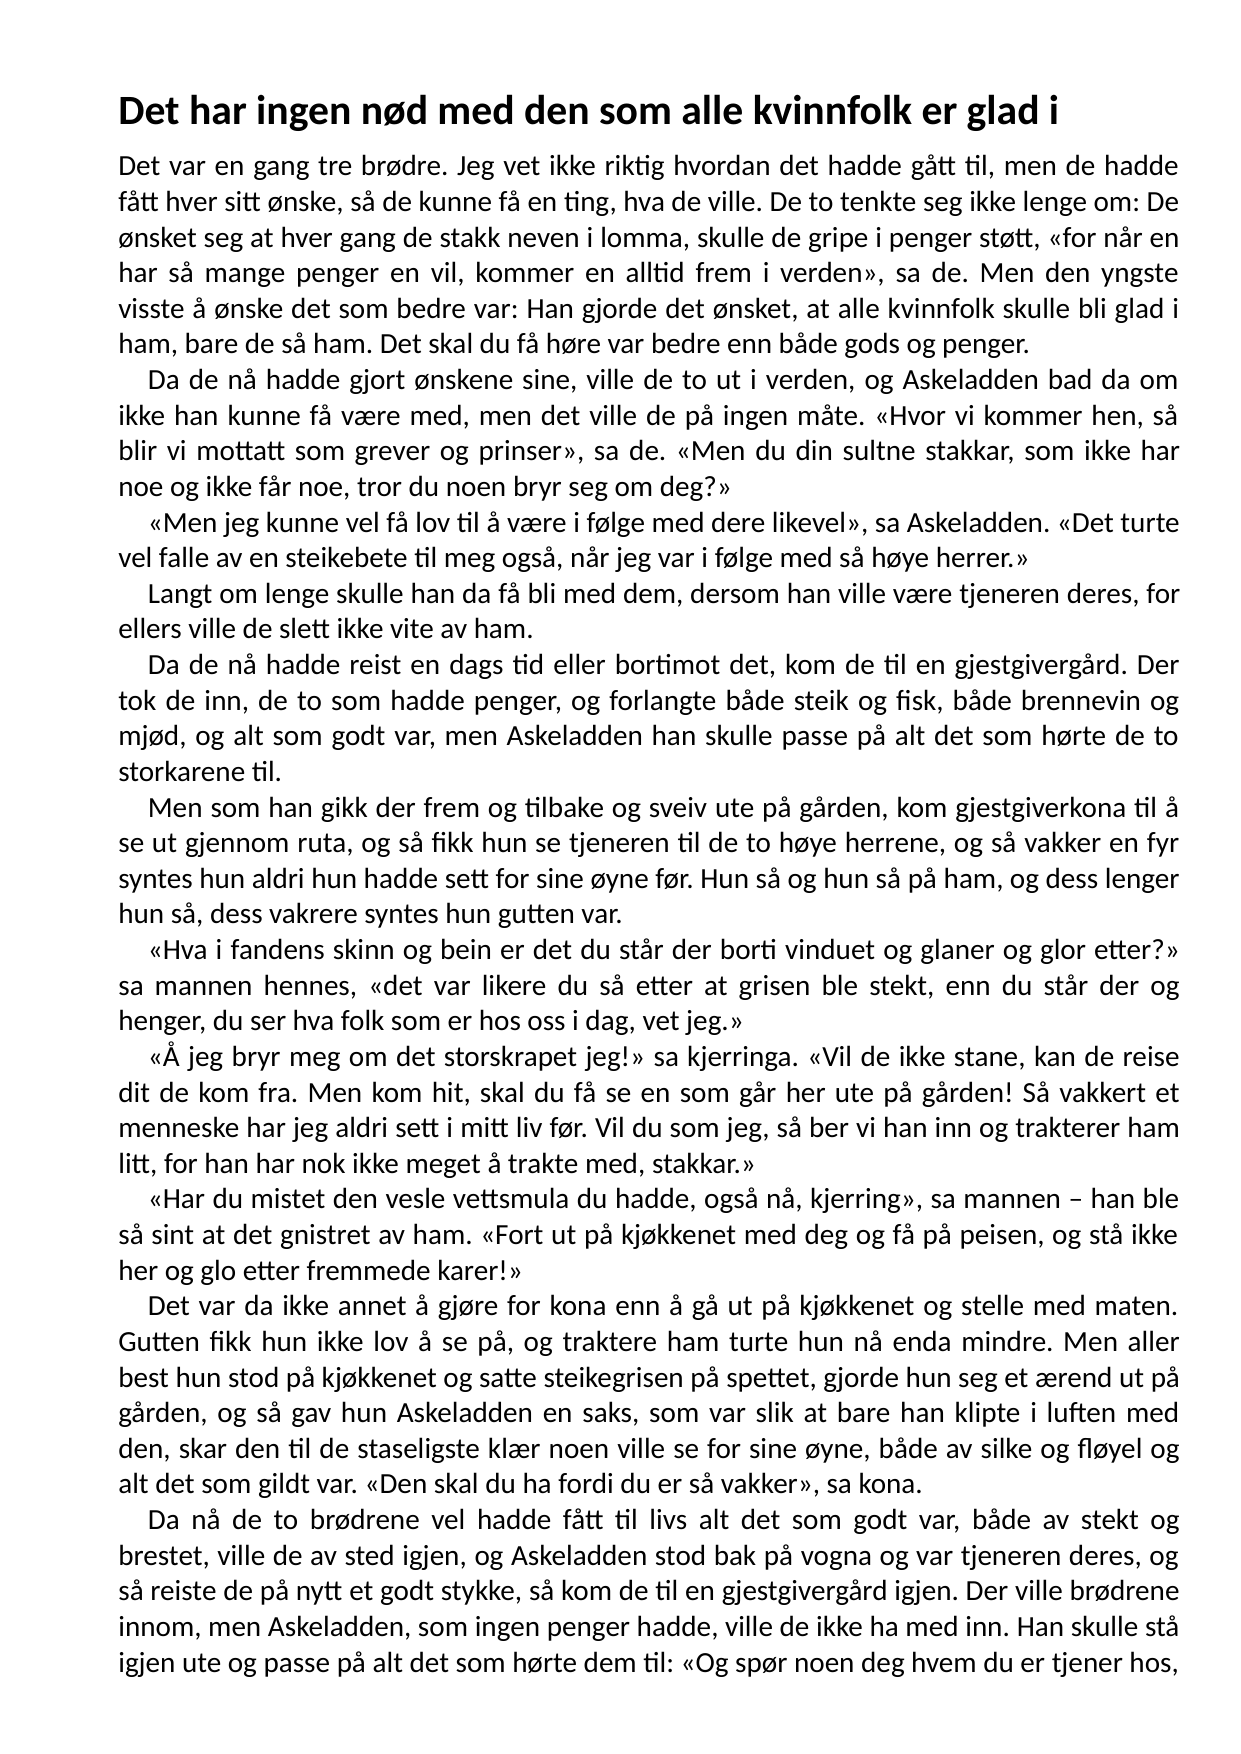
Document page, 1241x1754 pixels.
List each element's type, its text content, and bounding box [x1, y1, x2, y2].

text «Men jeg kunne vel få lov til å være i følge med dere likevel», sa Askeladden. «Det turte vel falle av en steikebete til meg også, når jeg var i følge med så høye herrer.» [118, 504, 1181, 575]
text Det var en gang tre brødre. Jeg vet ikke riktig hvordan det hadde gått til, men de hadde fått hver sitt ønske, så de kunne få en ting, hva de ville. De to tenkte seg ikke lenge om: De ønsket seg at hver gang de stakk neven i lomma, skulle de gripe i penger støtt, «for når en har så mange penger en vil, kommer en alltid frem i verden», sa de. Men den yngste visste å ønske det som bedre var: Han gjorde det ønsket, at alle kvinnfolk skulle bli glad i ham, bare de så ham. Det skal du få høre var bedre enn både gods og penger. [118, 147, 1181, 361]
text Langt om lenge skulle han da få bli med dem, dersom han ville være tjeneren deres, for ellers ville de slett ikke vite av ham. [118, 575, 1181, 646]
text Men som han gikk der frem og tilbake og sveiv ute på gården, kom gjestgiverkona til å se ut gjennom ruta, og så fikk hun se tjeneren til de to høye herrene, og så vakker en fyr syntes hun aldri hun hadde sett for sine øyne før. Hun så og hun så på ham, og dess lenger hun så, dess vakrere syntes hun gutten var. [118, 789, 1181, 931]
text Det var da ikke annet å gjøre for kona enn å gå ut på kjøkkenet og stelle med maten. Gutten fikk hun ikke lov å se på, og traktere ham turte hun nå enda mindre. Men aller best hun stod på kjøkkenet og satte steikegrisen på spettet, gjorde hun seg et ærend ut på gården, og så gav hun Askeladden en saks, som var slik at bare han klipte i luften med den, skar den til de staseligste klær noen ville se for sine øyne, både av silke og fløyel og alt det som gildt var. «Den skal du ha fordi du er så vakker», sa kona. [118, 1287, 1181, 1501]
text «Hva i fandens skinn og bein er det du står der borti vinduet og glaner og glor etter?» sa mannen hennes, «det var likere du så etter at grisen ble stekt, enn du står der og henger, du ser hva folk som er hos oss i dag, vet jeg.» [118, 931, 1181, 1038]
text Da nå de to brødrene vel hadde fått til livs alt det som godt var, både av stekt og brestet, ville de av sted igjen, og Askeladden stod bak på vogna og var tjeneren deres, og så reiste de på nytt et godt stykke, så kom de til en gjestgivergård igjen. Der ville brødrene innom, men Askeladden, som ingen penger hadde, ville de ikke ha med inn. Han skulle stå igjen ute og passe på alt det som hørte dem til: «Og spør noen deg hvem du er tjener hos, [118, 1501, 1181, 1679]
text Da de nå hadde gjort ønskene sine, ville de to ut i verden, og Askeladden bad da om ikke han kunne få være med, men det ville de på ingen måte. «Hvor vi kommer hen, så blir vi mottatt som grever og prinser», sa de. «Men du din sultne stakkar, som ikke har noe og ikke får noe, tror du noen bryr seg om deg?» [118, 361, 1181, 504]
subtitle Det har ingen nød med den som alle kvinnfolk er glad i [118, 84, 1181, 135]
text «Å jeg bryr meg om det storskrapet jeg!» sa kjerringa. «Vil de ikke stane, kan de reise dit de kom fra. Men kom hit, skal du få se en som går her ute på gården! Så vakkert et menneske har jeg aldri sett i mitt liv før. Vil du som jeg, så ber vi han inn og trakterer ham litt, for han har nok ikke meget å trakte med, stakkar.» [118, 1038, 1181, 1181]
text «Har du mistet den vesle vettsmula du hadde, også nå, kjerring», sa mannen – han ble så sint at det gnistret av ham. «Fort ut på kjøkkenet med deg og få på peisen, og stå ikke her og glo etter fremmede karer!» [118, 1181, 1181, 1287]
text Da de nå hadde reist en dags tid eller bortimot det, kom de til en gjestgivergård. Der tok de inn, de to som hadde penger, og forlangte både steik og fisk, både brennevin og mjød, og alt som godt var, men Askeladden han skulle passe på alt det som hørte de to storkarene til. [118, 646, 1181, 789]
